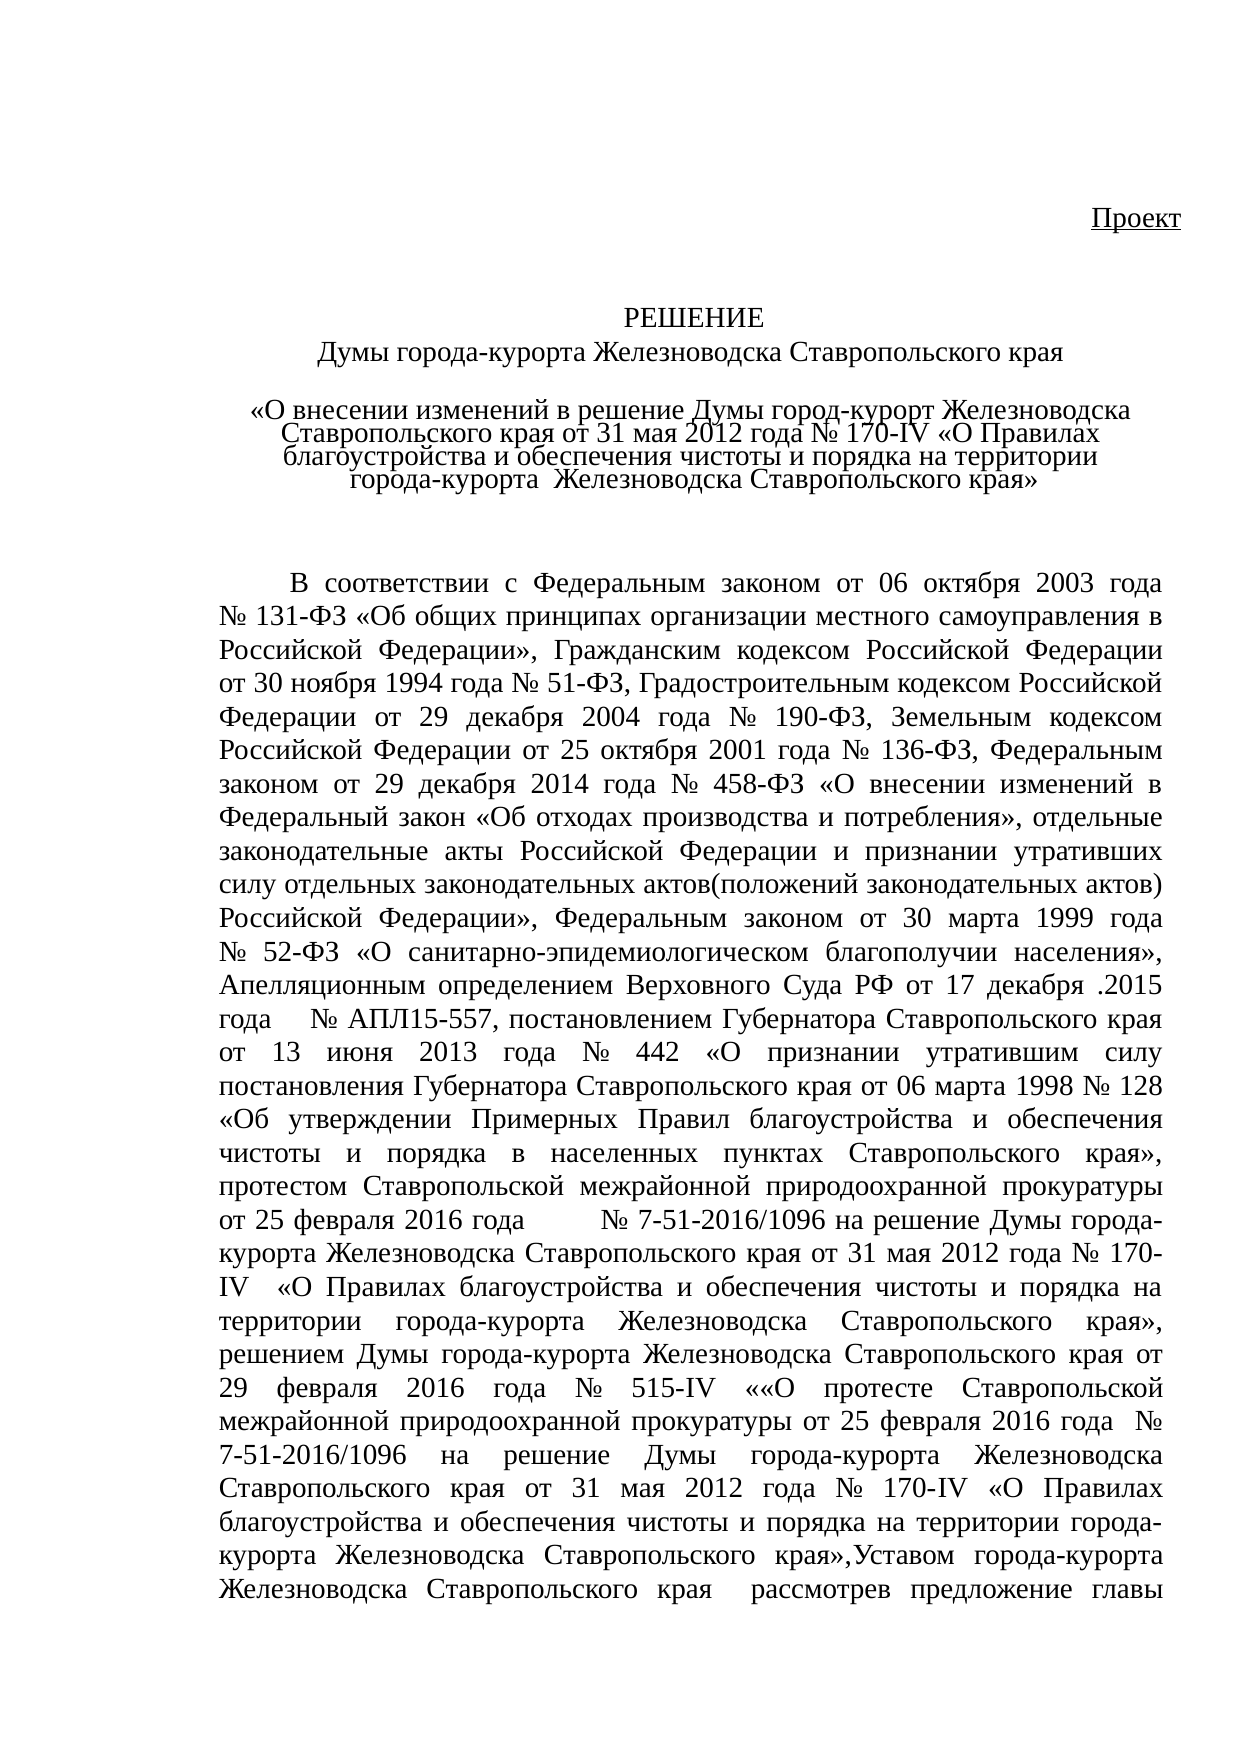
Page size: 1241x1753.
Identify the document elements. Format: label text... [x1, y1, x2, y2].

text Проект [207, 200, 1181, 233]
subtitle благоустройства и обеспечения чистоты и порядка на территории [207, 447, 1181, 470]
text Думы города-курорта Железноводска Ставропольского края [207, 334, 1181, 367]
text В соответствии с Федеральным законом от 06 октября 2003 года № 131-ФЗ «Об общих принципах организации местного самоуправления в Российской Федерации», Гражданским кодексом Российской Федерации от 30 ноября 1994 года № 51-ФЗ, Градостроительным кодексом Российской Федерации от 29 декабря 2004 года № 190-ФЗ, Земельным кодексом Российской Федерации от 25 октября 2001 года № 136-ФЗ, Федеральным законом от 29 декабря 2014 года № 458-ФЗ «О внесении изменений в Федеральный закон «Об отходах производства и потребления», отдельные законодательные акты Российской Федерации и признании утративших силу отдельных законодательных актов(положений законодательных актов) Российской Федерации», Федеральным законом от 30 марта 1999 года № 52-ФЗ «О санитарно-эпидемиологическом благополучии населения», Апелляционным определением Верховного Суда РФ от 17 декабря .2015 года № АПЛ15-557, постановлением Губернатора Ставропольского края от 13 июня 2013 года № 442 «О признании утратившим силу постановления Губернатора Ставропольского края от 06 марта 1998 № 128 «Об утверждении Примерных Правил благоустройства и обеспечения чистоты и порядка в населенных пунктах Ставропольского края», протестом Ставропольской межрайонной природоохранной прокуратуры от 25 февраля 2016 года № 7-51-2016/1096 на решение Думы города-курорта Железноводска Ставропольского края от 31 мая 2012 года № 170-IV «О Правилах благоустройства и обеспечения чистоты и порядка на территории города-курорта Железноводска Ставропольского края», решением Думы города-курорта Железноводска Ставропольского края от 29 февраля 2016 года № 515-IV ««О протесте Ставропольской межрайонной природоохранной прокуратуры от 25 февраля 2016 года № 7-51-2016/1096 на решение Думы города-курорта Железноводска Ставропольского края от 31 мая 2012 года № 170-IV «О Правилах благоустройства и обеспечения чистоты и порядка на территории города-курорта Железноводска Ставропольского края»,Уставом города-курорта Железноводска Ставропольского края рассмотрев предложение главы [218, 565, 1163, 1604]
text РЕШЕНИЕ [207, 300, 1181, 334]
subtitle города-курорта Железноводска Ставропольского края» [207, 470, 1181, 493]
subtitle «О внесении изменений в решение Думы город-курорт Железноводска [207, 401, 698, 424]
subtitle «О внесении изменений в решение Думы город-курорт Железноводска [708, 401, 1181, 424]
subtitle Ставропольского края от 31 мая 2012 года № 170-IV «О Правилах [207, 424, 1181, 447]
